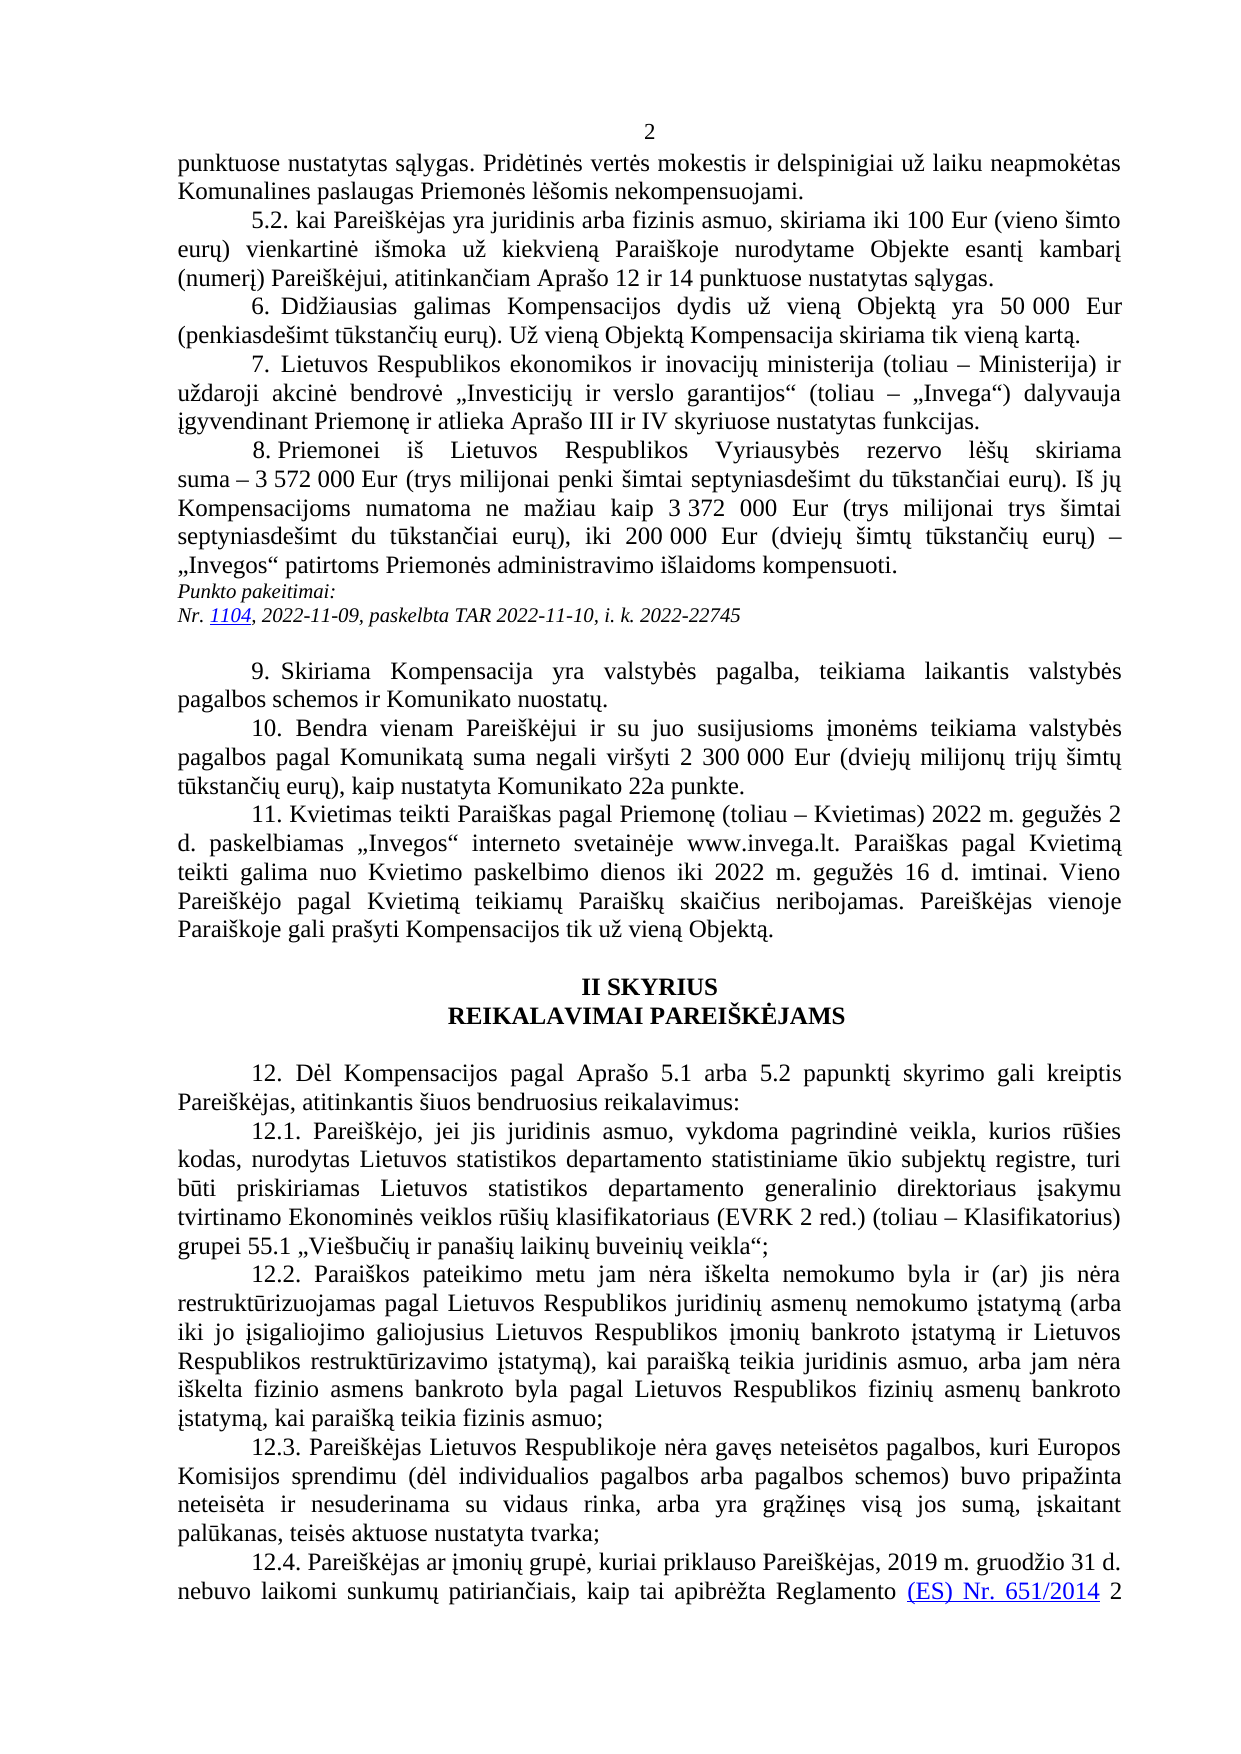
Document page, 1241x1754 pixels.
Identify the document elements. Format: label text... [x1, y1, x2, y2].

text 7. Lietuvos Respublikos ekonomikos ir inovacijų ministerija (toliau – Ministerija) ir uždaroji akcinė bendrovė „Investicijų ir verslo garantijos“ (toliau – „Invega“) dalyvauja įgyvendinant Priemonę ir atlieka Aprašo III ir IV skyriuose nustatytas funkcijas. [177, 349, 1122, 435]
text 11. Kvietimas teikti Paraiškas pagal Priemonę (toliau – Kvietimas) 2022 m. gegužės 2 d. paskelbiamas „Invegos“ interneto svetainėje www.invega.lt. Paraiškas pagal Kvietimą teikti galima nuo Kvietimo paskelbimo dienos iki 2022 m. gegužės 16 d. imtinai. Vieno Pareiškėjo pagal Kvietimą teikiamų Paraiškų skaičius neribojamas. Pareiškėjas vienoje Paraiškoje gali prašyti Kompensacijos tik už vieną Objektą. [177, 799, 1122, 943]
text 12. Dėl Kompensacijos pagal Aprašo 5.1 arba 5.2 papunktį skyrimo gali kreiptis Pareiškėjas, atitinkantis šiuos bendruosius reikalavimus: [177, 1058, 1122, 1116]
text II SKYRIUS [177, 972, 1122, 1001]
text 12.3. Pareiškėjas Lietuvos Respublikoje nėra gavęs neteisėtos pagalbos, kuri Europos Komisijos sprendimu (dėl individualios pagalbos arba pagalbos schemos) buvo pripažinta neteisėta ir nesuderinama su vidaus rinka, arba yra grąžinęs visą jos sumą, įskaitant palūkanas, teisės aktuose nustatyta tvarka; [177, 1432, 1122, 1547]
text 6. Didžiausias galimas Kompensacijos dydis už vieną Objektą yra 50 000 Eur (penkiasdešimt tūkstančių eurų). Už vieną Objektą Kompensacija skiriama tik vieną kartą. [177, 291, 1122, 349]
text punktuose nustatytas sąlygas. Pridėtinės vertės mokestis ir delspinigiai už laiku neapmokėtas Komunalines paslaugas Priemonės lėšomis nekompensuojami. [177, 148, 1122, 205]
text 8. Priemonei iš Lietuvos Respublikos Vyriausybės rezervo lėšų skiriama suma – 3 572 000 Eur (trys milijonai penki šimtai septyniasdešimt du tūkstančiai eurų). Iš jų Kompensacijoms numatoma ne mažiau kaip 3 372 000 Eur (trys milijonai trys šimtai septyniasdešimt du tūkstančiai eurų), iki 200 000 Eur (dviejų šimtų tūkstančių eurų) – „Invegos“ patirtoms Priemonės administravimo išlaidoms kompensuoti. [177, 435, 1122, 579]
text 5.2. kai Pareiškėjas yra juridinis arba fizinis asmuo, skiriama iki 100 Eur (vieno šimto eurų) vienkartinė išmoka už kiekvieną Paraiškoje nurodytame Objekte esantį kambarį (numerį) Pareiškėjui, atitinkančiam Aprašo 12 ir 14 punktuose nustatytas sąlygas. [177, 205, 1122, 291]
text Nr. 1104, 2022-11-09, paskelbta TAR 2022-11-10, i. k. 2022-22745 [177, 603, 1122, 627]
text 10. Bendra vienam Pareiškėjui ir su juo susijusioms įmonėms teikiama valstybės pagalbos pagal Komunikatą suma negali viršyti 2 300 000 Eur (dviejų milijonų trijų šimtų tūkstančių eurų), kaip nustatyta Komunikato 22a punkte. [177, 713, 1122, 799]
text Punkto pakeitimai: [177, 579, 1122, 603]
text 12.1. Pareiškėjo, jei jis juridinis asmuo, vykdoma pagrindinė veikla, kurios rūšies kodas, nurodytas Lietuvos statistikos departamento statistiniame ūkio subjektų registre, turi būti priskiriamas Lietuvos statistikos departamento generalinio direktoriaus įsakymu tvirtinamo Ekonominės veiklos rūšių klasifikatoriaus (EVRK 2 red.) (toliau – Klasifikatorius) grupei 55.1 „Viešbučių ir panašių laikinų buveinių veikla“; [177, 1116, 1122, 1259]
text 12.4. Pareiškėjas ar įmonių grupė, kuriai priklauso Pareiškėjas, 2019 m. gruodžio 31 d. nebuvo laikomi sunkumų patiriančiais, kaip tai apibrėžta Reglamento (ES) Nr. 651/2014 2 [177, 1547, 1122, 1604]
text REIKALAVIMAI PAREIŠKĖJAMS [177, 1001, 1122, 1029]
text 12.2. Paraiškos pateikimo metu jam nėra iškelta nemokumo byla ir (ar) jis nėra restruktūrizuojamas pagal Lietuvos Respublikos juridinių asmenų nemokumo įstatymą (arba iki jo įsigaliojimo galiojusius Lietuvos Respublikos įmonių bankroto įstatymą ir Lietuvos Respublikos restruktūrizavimo įstatymą), kai paraišką teikia juridinis asmuo, arba jam nėra iškelta fizinio asmens bankroto byla pagal Lietuvos Respublikos fizinių asmenų bankroto įstatymą, kai paraišką teikia fizinis asmuo; [177, 1259, 1122, 1432]
text 9. Skiriama Kompensacija yra valstybės pagalba, teikiama laikantis valstybės pagalbos schemos ir Komunikato nuostatų. [177, 656, 1122, 713]
